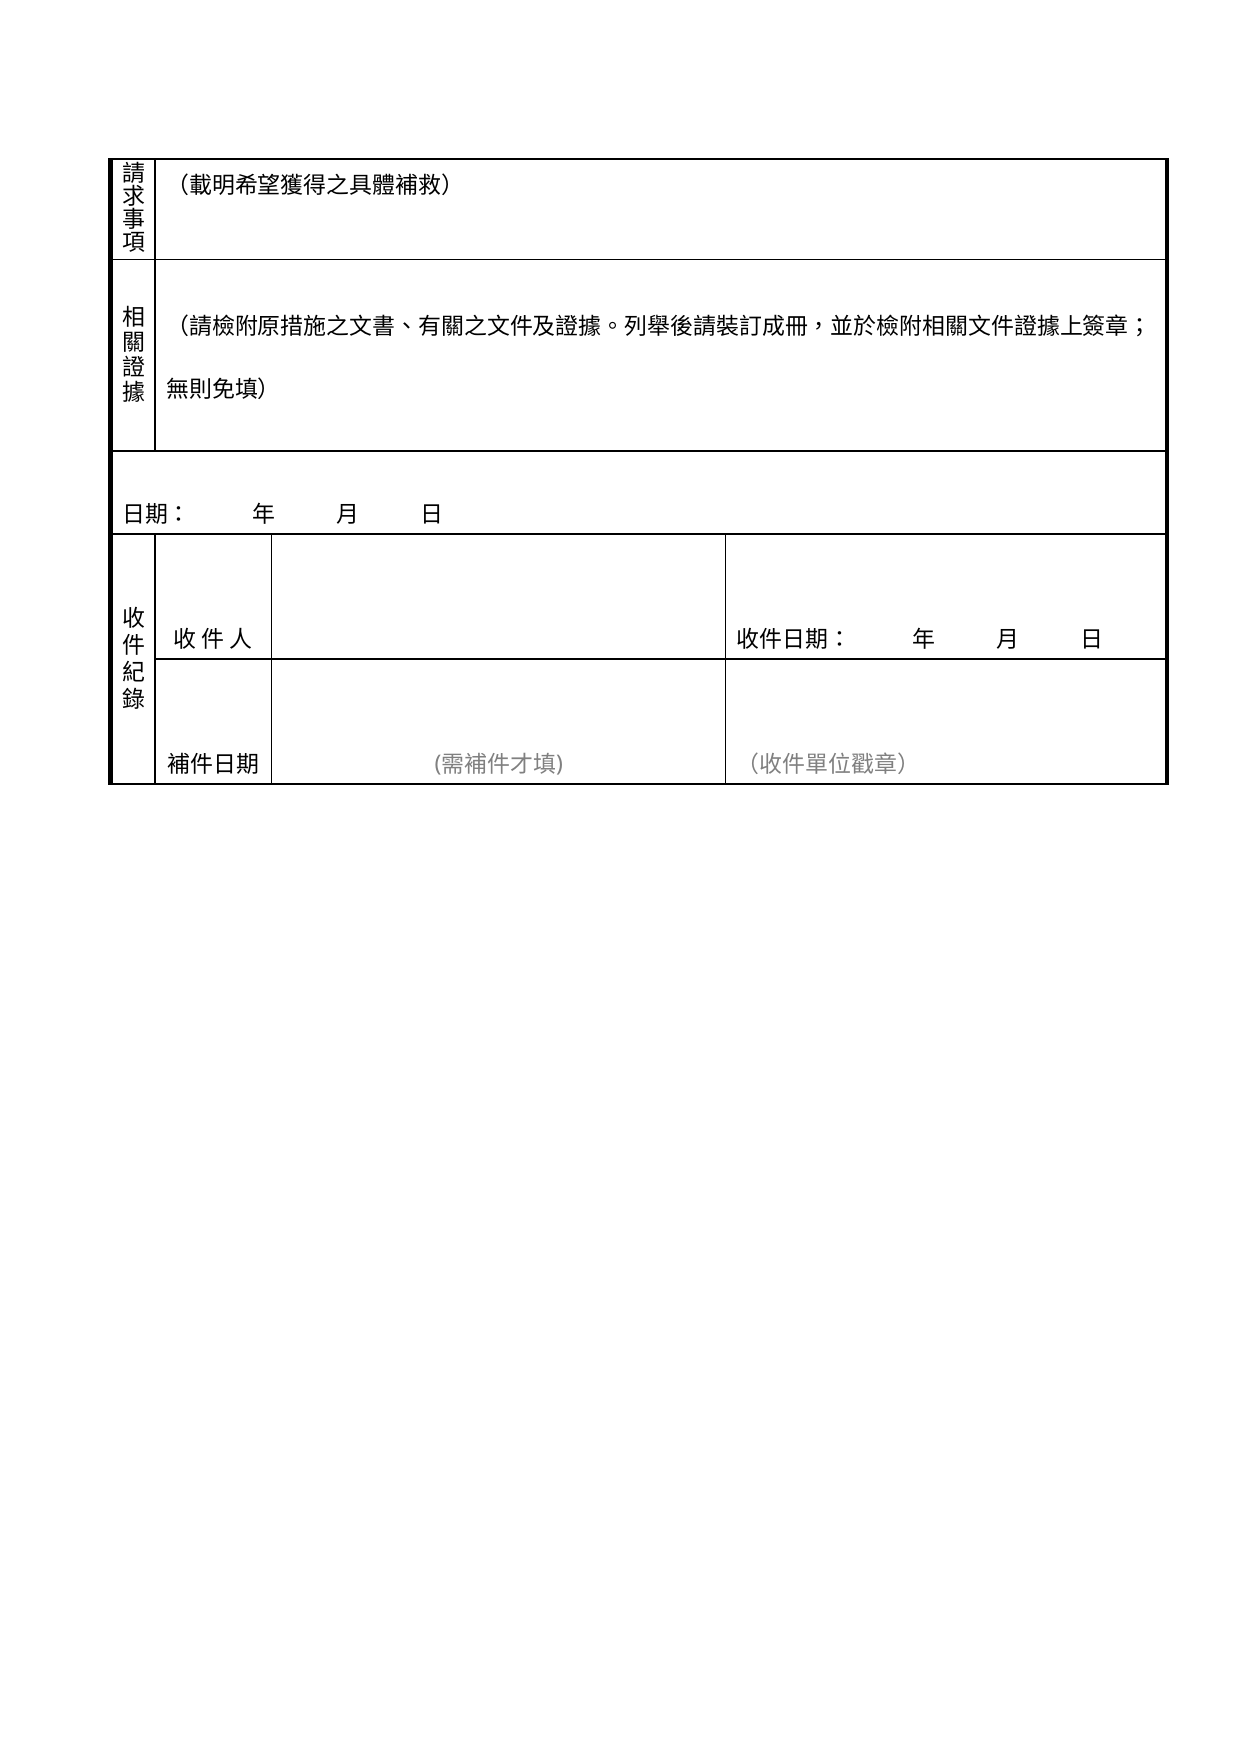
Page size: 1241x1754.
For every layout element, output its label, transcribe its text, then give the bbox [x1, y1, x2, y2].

table_cell [272, 535, 725, 658]
table_cell 相關證據 [113, 260, 154, 450]
table_cell （載明希望獲得之具體補救） [156, 160, 1165, 259]
table_cell 收 件 人 [156, 535, 271, 658]
table_cell 收件紀錄 [113, 535, 154, 783]
table_cell 收件日期： 年 月 日 [726, 535, 1165, 658]
table_cell （收件單位戳章） [726, 660, 1165, 783]
table_cell 補件日期 [156, 660, 271, 783]
table_cell 請求事項 [113, 160, 154, 259]
table_cell 日期： 年 月 日 [113, 452, 1165, 533]
table_cell (需補件才填) [272, 660, 725, 783]
table_cell （請檢附原措施之文書、有關之文件及證據。列舉後請裝訂成冊，並於檢附相關文件證據上簽章；無則免填） [156, 260, 1165, 450]
